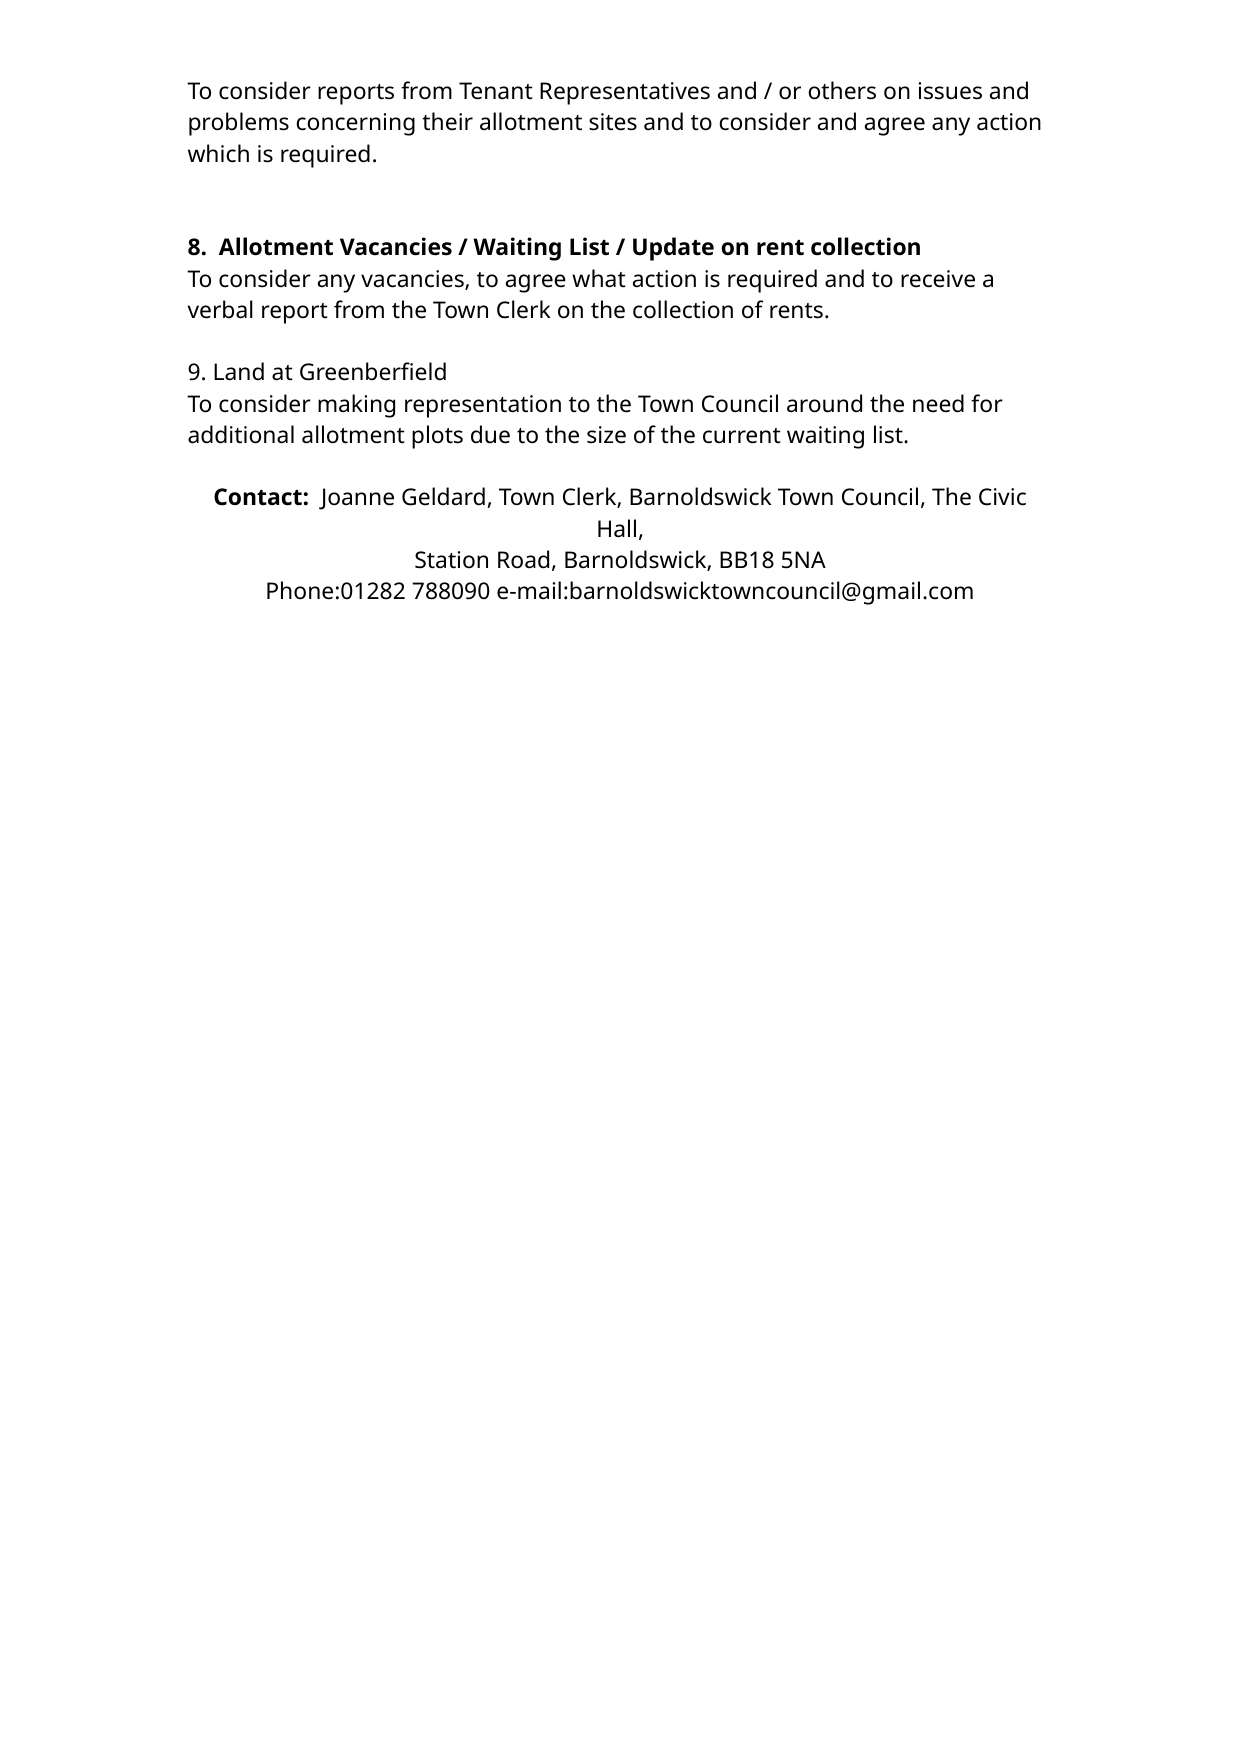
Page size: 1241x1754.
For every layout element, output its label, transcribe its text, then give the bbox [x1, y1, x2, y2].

text 9. Land at Greenberfield [187, 356, 1053, 387]
text To consider reports from Tenant Representatives and / or others on issues and problems concerning their allotment sites and to consider and agree any action which is required. [187, 75, 1053, 169]
text Contact: Joanne Geldard, Town Clerk, Barnoldswick Town Council, The Civic Hall, [187, 481, 1053, 544]
text 8. Allotment Vacancies / Waiting List / Update on rent collection [187, 231, 1053, 262]
text Phone:01282 788090 e-mail:barnoldswicktowncouncil@gmail.com [187, 575, 1053, 606]
text Station Road, Barnoldswick, BB18 5NA [187, 544, 1053, 575]
text To consider making representation to the Town Council around the need for additional allotment plots due to the size of the current waiting list. [187, 387, 1053, 450]
text To consider any vacancies, to agree what action is required and to receive a verbal report from the Town Clerk on the collection of rents. [187, 262, 1053, 325]
